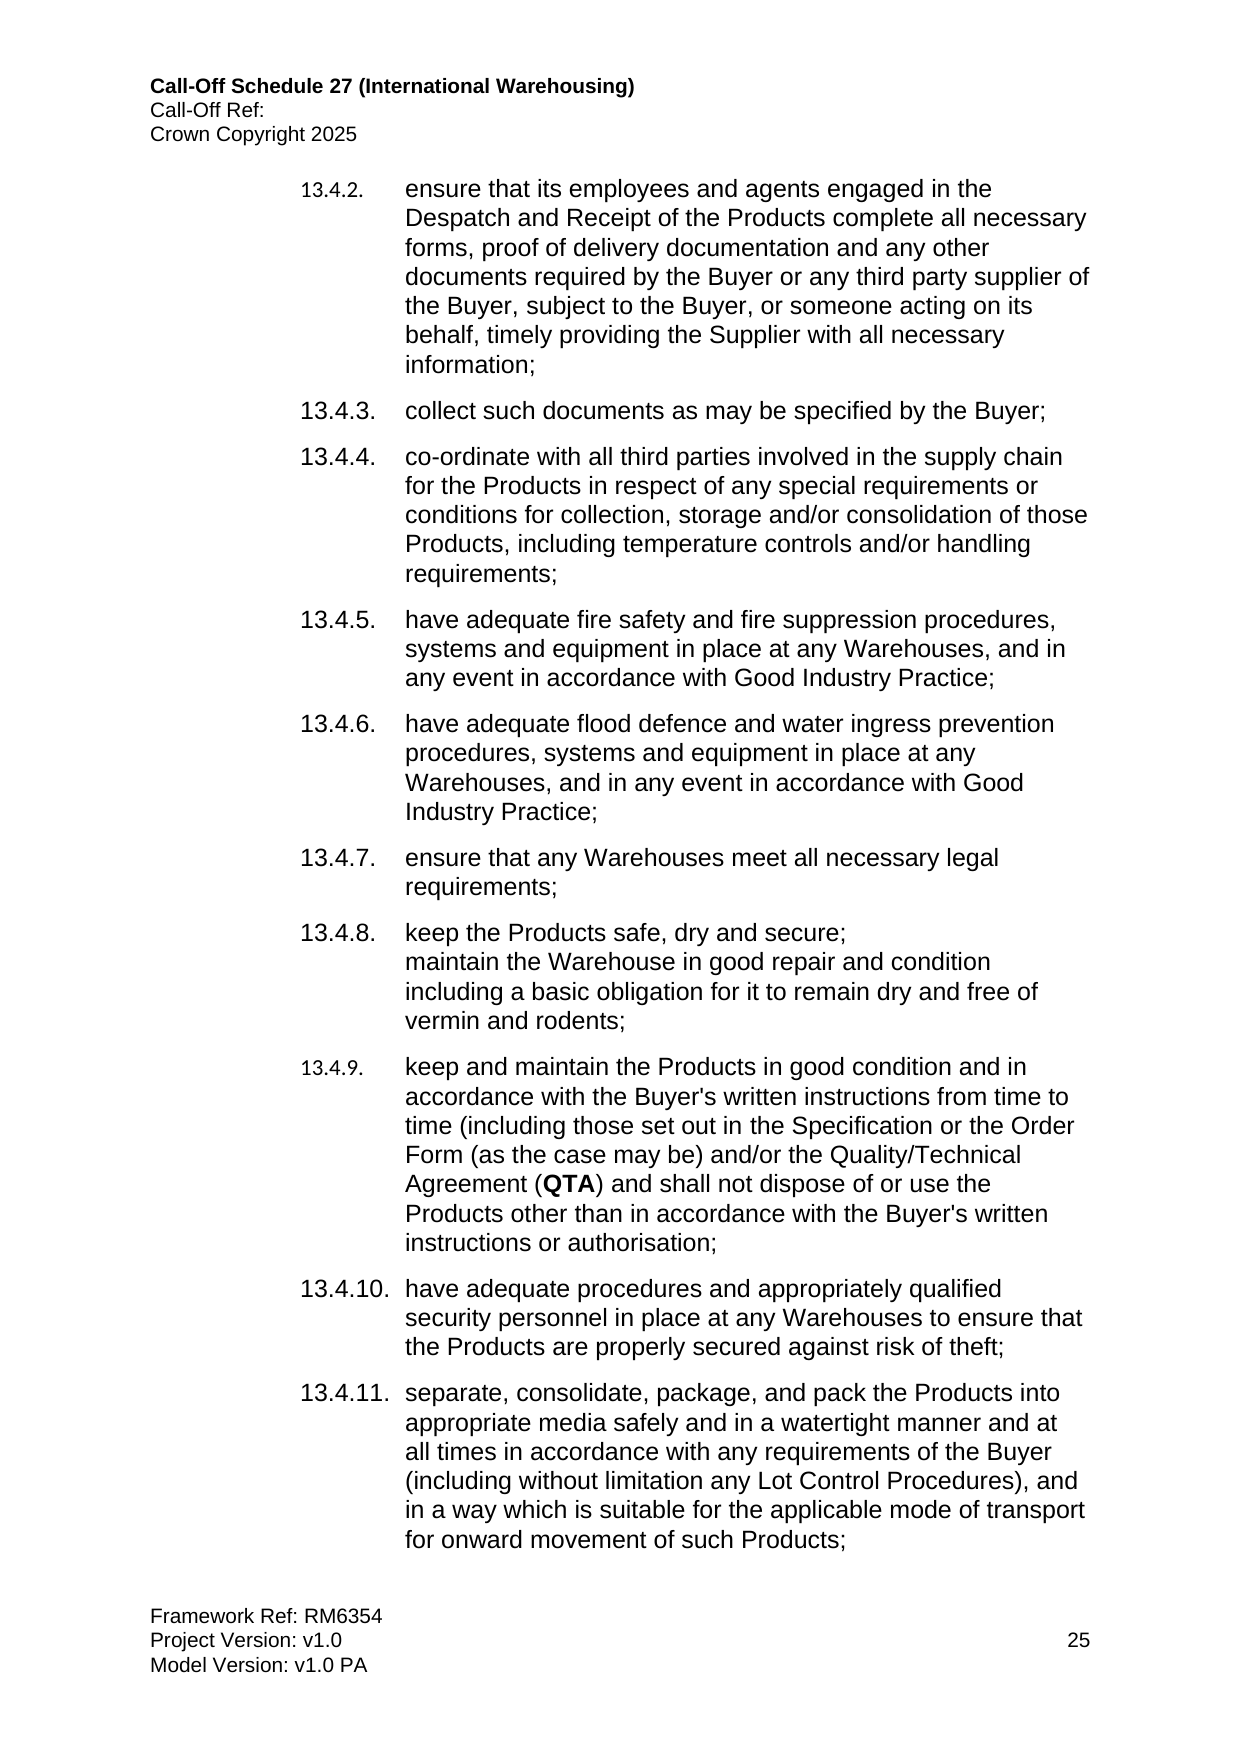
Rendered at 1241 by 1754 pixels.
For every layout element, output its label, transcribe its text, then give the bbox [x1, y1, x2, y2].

list ensure that its employees and agents engaged in the Despatch and Receipt of the Products complete all necessary forms, proof of delivery documentation and any other documents required by the Buyer or any third party supplier of the Buyer, subject to the Buyer, or someone acting on its behalf, timely providing the Supplier with all necessary information; [300, 174, 1090, 378]
list co-ordinate with all third parties involved in the supply chain for the Products in respect of any special requirements or conditions for collection, storage and/or consolidation of those Products, including temperature controls and/or handling requirements; [300, 442, 1090, 587]
list have adequate flood defence and water ingress prevention procedures, systems and equipment in place at any Warehouses, and in any event in accordance with Good Industry Practice; [300, 709, 1090, 826]
list ensure that any Warehouses meet all necessary legal requirements; [300, 843, 1090, 901]
list have adequate procedures and appropriately qualified security personnel in place at any Warehouses to ensure that the Products are properly secured against risk of theft; [300, 1274, 1090, 1361]
list collect such documents as may be specified by the Buyer; [300, 396, 1090, 424]
list have adequate fire safety and fire suppression procedures, systems and equipment in place at any Warehouses, and in any event in accordance with Good Industry Practice; [300, 604, 1090, 692]
list keep and maintain the Products in good condition and in accordance with the Buyer's written instructions from time to time (including those set out in the Specification or the Order Form (as the case may be) and/or the Quality/Technical Agreement (QTA) and shall not dispose of or use the Products other than in accordance with the Buyer's written instructions or authorisation; [300, 1052, 1090, 1257]
list keep the Products safe, dry and secure; maintain the Warehouse in good repair and condition including a basic obligation for it to remain dry and free of vermin and rodents; [300, 918, 1090, 1034]
list separate, consolidate, package, and pack the Products into appropriate media safely and in a watertight manner and at all times in accordance with any requirements of the Buyer (including without limitation any Lot Control Procedures), and in a way which is suitable for the applicable mode of transport for onward movement of such Products; [300, 1378, 1090, 1553]
